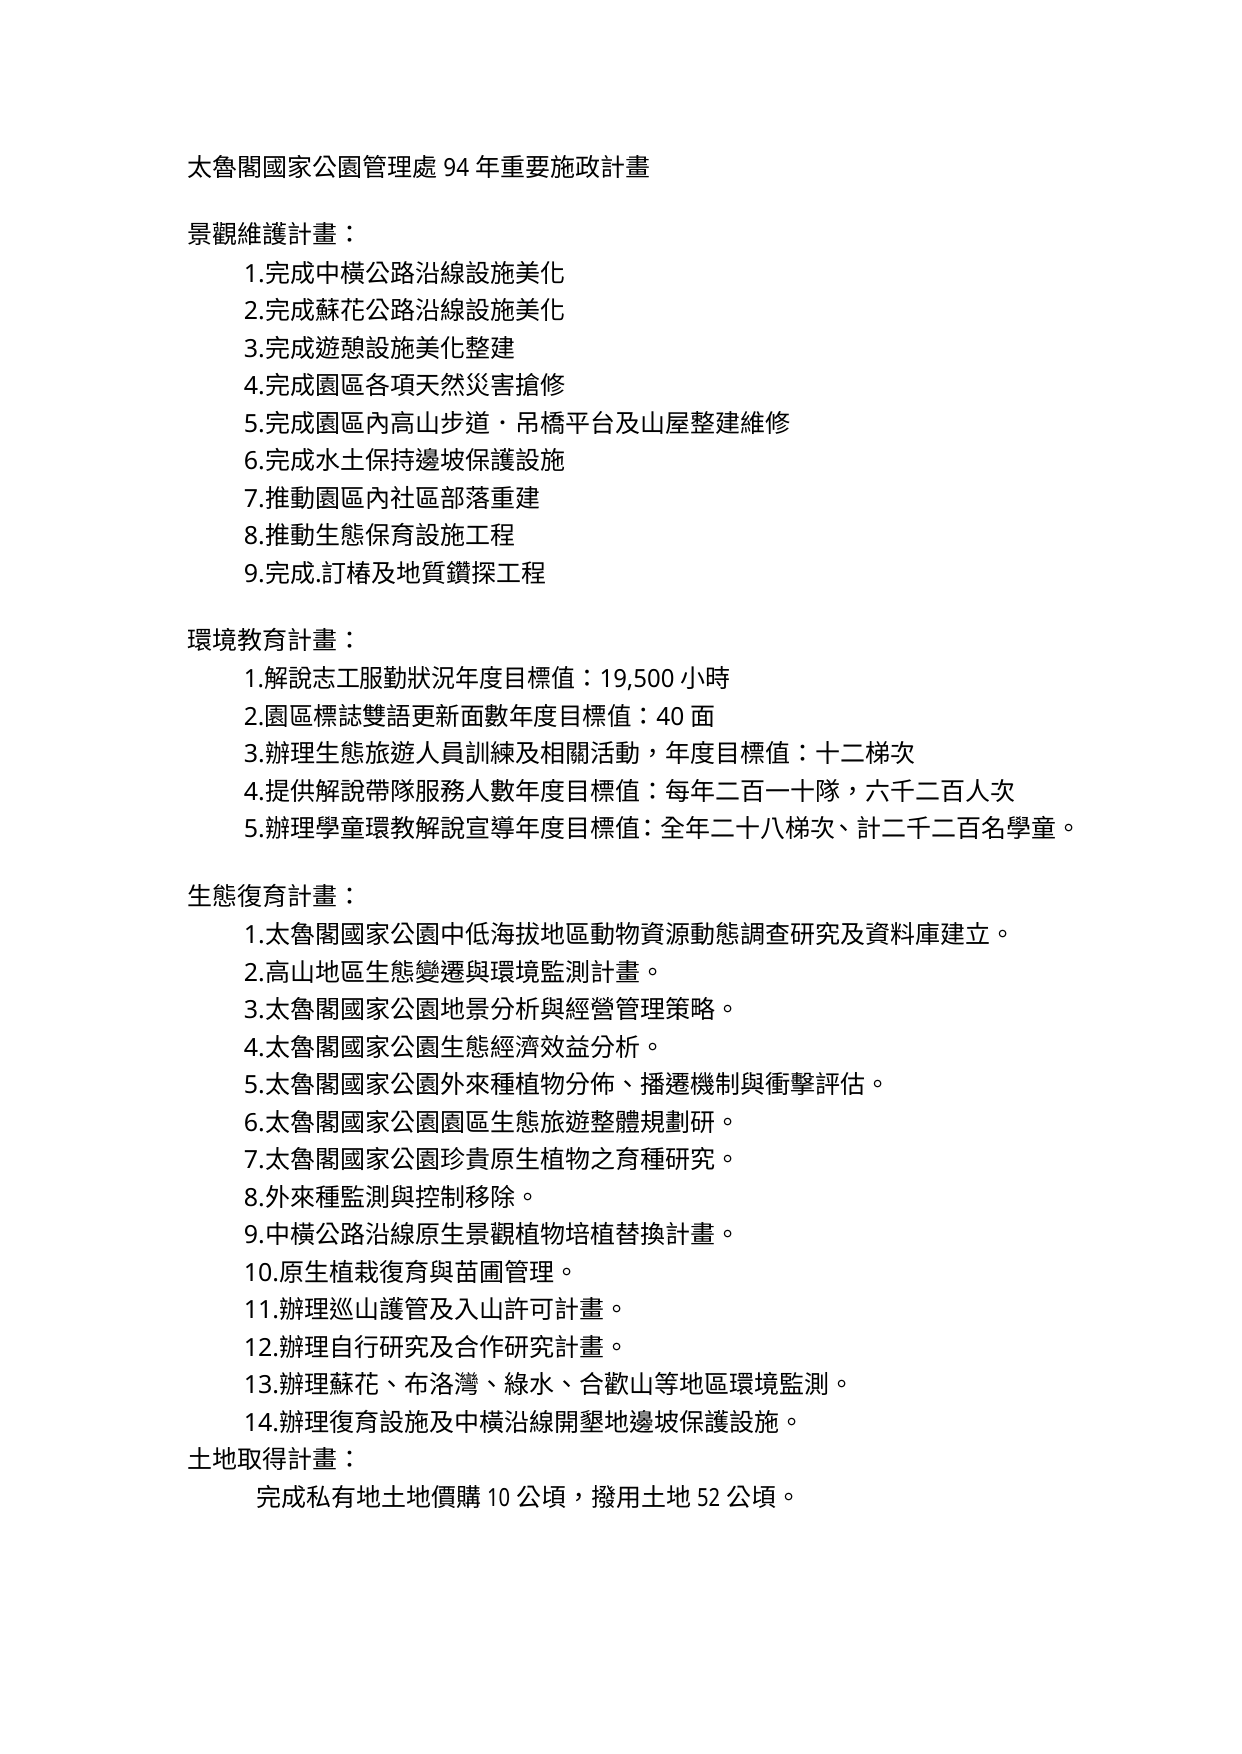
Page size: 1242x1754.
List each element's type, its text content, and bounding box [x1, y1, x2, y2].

text 5.完成園區內高山步道．吊橋平台及山屋整建維修 [244, 401, 1073, 438]
text 11.辦理巡山護管及入山許可計畫。 [244, 1287, 1073, 1325]
text 9.完成.訂椿及地質鑽探工程 [244, 551, 1073, 588]
text 太魯閣國家公園管理處 94 年重要施政計畫 [187, 146, 1073, 183]
text 2.園區標誌雙語更新面數年度目標值：40 面 [244, 694, 1073, 732]
text 2.高山地區生態變遷與環境監測計畫。 [244, 950, 1073, 987]
text 景觀維護計畫： [187, 214, 1073, 251]
text 1.太魯閣國家公園中低海拔地區動物資源動態調查研究及資料庫建立。 [244, 912, 1073, 950]
text 12.辦理自行研究及合作研究計畫。 [244, 1325, 1073, 1362]
text 14.辦理復育設施及中橫沿線開墾地邊坡保護設施。 土地取得計畫： [187, 1401, 806, 1476]
text 3.太魯閣國家公園地景分析與經營管理策略。 [244, 987, 1073, 1025]
text 3.辦理生態旅遊人員訓練及相關活動，年度目標值：十二梯次 [244, 732, 1073, 769]
text 7.推動園區內社區部落重建 [244, 476, 1073, 513]
text 10.原生植栽復育與苗圃管理。 [244, 1250, 1073, 1287]
text 1.完成中橫公路沿線設施美化 [244, 251, 1073, 288]
text 6.太魯閣國家公園園區生態旅遊整體規劃研。 [244, 1100, 1073, 1137]
text 9.中橫公路沿線原生景觀植物培植替換計畫。 [244, 1212, 1073, 1250]
text 4.太魯閣國家公園生態經濟效益分析。 [244, 1025, 1073, 1062]
text 5.太魯閣國家公園外來種植物分佈、播遷機制與衝擊評估。 [244, 1062, 1073, 1100]
text 完成私有地土地價購 10 公頃，撥用土地 52 公頃。 [256, 1476, 1073, 1512]
text 4.提供解說帶隊服務人數年度目標值：每年二百一十隊，六千二百人次 [244, 769, 1073, 807]
text 生態復育計畫： [187, 876, 1073, 912]
text 8.外來種監測與控制移除。 [244, 1175, 1073, 1212]
text 8.推動生態保育設施工程 [244, 513, 1073, 551]
text 13.辦理蘇花、布洛灣、綠水、合歡山等地區環境監測。 [244, 1362, 1073, 1400]
text 環境教育計畫： [187, 620, 1073, 657]
text 5.辦理學童環教解說宣導年度目標值：全年二十八梯次、計二千二百名學童。 [244, 807, 1073, 844]
text 1.解說志工服勤狀況年度目標值：19,500 小時 [244, 657, 1073, 694]
text 7.太魯閣國家公園珍貴原生植物之育種研究。 [244, 1137, 1073, 1175]
text 3.完成遊憩設施美化整建 [244, 326, 1073, 363]
text 6.完成水土保持邊坡保護設施 [244, 438, 1073, 476]
text 4.完成園區各項天然災害搶修 [244, 363, 1073, 401]
text 2.完成蘇花公路沿線設施美化 [244, 288, 1073, 326]
